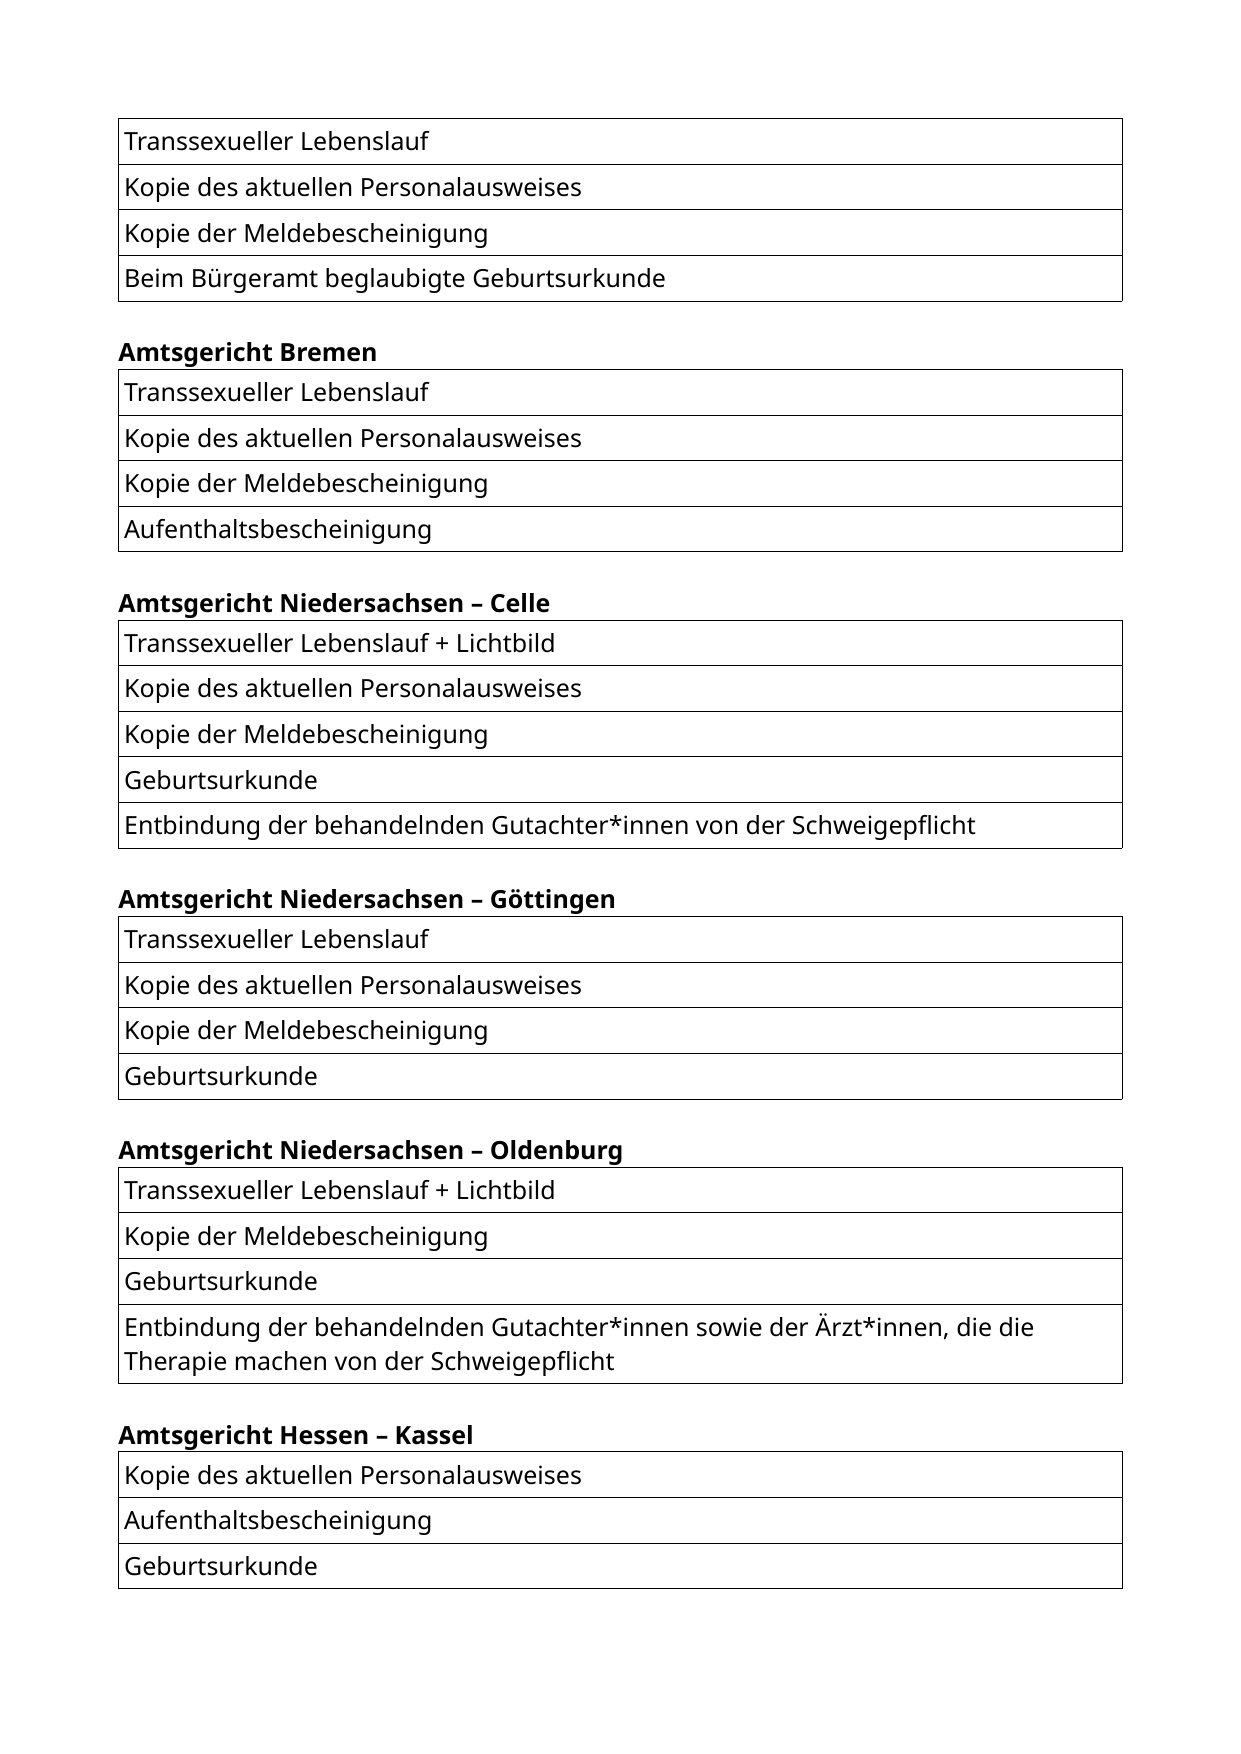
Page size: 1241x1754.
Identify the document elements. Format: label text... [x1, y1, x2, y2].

table_cell Kopie des aktuellen Personalausweises [119, 416, 1122, 460]
table_cell Kopie des aktuellen Personalausweises [119, 165, 1122, 209]
text Amtsgericht Niedersachsen – Göttingen [118, 882, 1122, 916]
table_cell Geburtsurkunde [119, 1259, 1122, 1303]
table_cell Aufenthaltsbescheinigung [119, 507, 1122, 551]
table_cell Kopie der Meldebescheinigung [119, 1008, 1122, 1053]
table_cell Kopie des aktuellen Personalausweises [119, 963, 1122, 1007]
table_cell Kopie der Meldebescheinigung [119, 461, 1122, 506]
table_cell Kopie der Meldebescheinigung [119, 1213, 1122, 1258]
table_cell Geburtsurkunde [119, 757, 1122, 802]
text Amtsgericht Niedersachsen – Oldenburg [118, 1133, 1122, 1167]
table_cell Beim Bürgeramt beglaubigte Geburtsurkunde [119, 256, 1122, 301]
table_header Transsexueller Lebenslauf + Lichtbild [119, 1168, 1122, 1212]
table_cell Geburtsurkunde [119, 1544, 1122, 1588]
table_cell Entbindung der behandelnden Gutachter*innen sowie der Ärzt*innen, die die Therapie machen von der Schweigepflicht [119, 1305, 1122, 1383]
table_header Transsexueller Lebenslauf [119, 119, 1122, 164]
table_cell Geburtsurkunde [119, 1054, 1122, 1098]
table_cell Kopie der Meldebescheinigung [119, 712, 1122, 756]
text Amtsgericht Niedersachsen – Celle [118, 586, 1122, 619]
table_cell Aufenthaltsbescheinigung [119, 1498, 1122, 1543]
table_cell Kopie des aktuellen Personalausweises [119, 666, 1122, 711]
table_cell Entbindung der behandelnden Gutachter*innen von der Schweigepflicht [119, 803, 1122, 848]
table_cell Kopie der Meldebescheinigung [119, 210, 1122, 255]
table_header Kopie des aktuellen Personalausweises [119, 1452, 1122, 1497]
text Amtsgericht Bremen [118, 335, 1122, 369]
table_header Transsexueller Lebenslauf [119, 917, 1122, 962]
table_header Transsexueller Lebenslauf [119, 370, 1122, 414]
table_header Transsexueller Lebenslauf + Lichtbild [119, 621, 1122, 665]
text Amtsgericht Hessen – Kassel [118, 1417, 1122, 1451]
